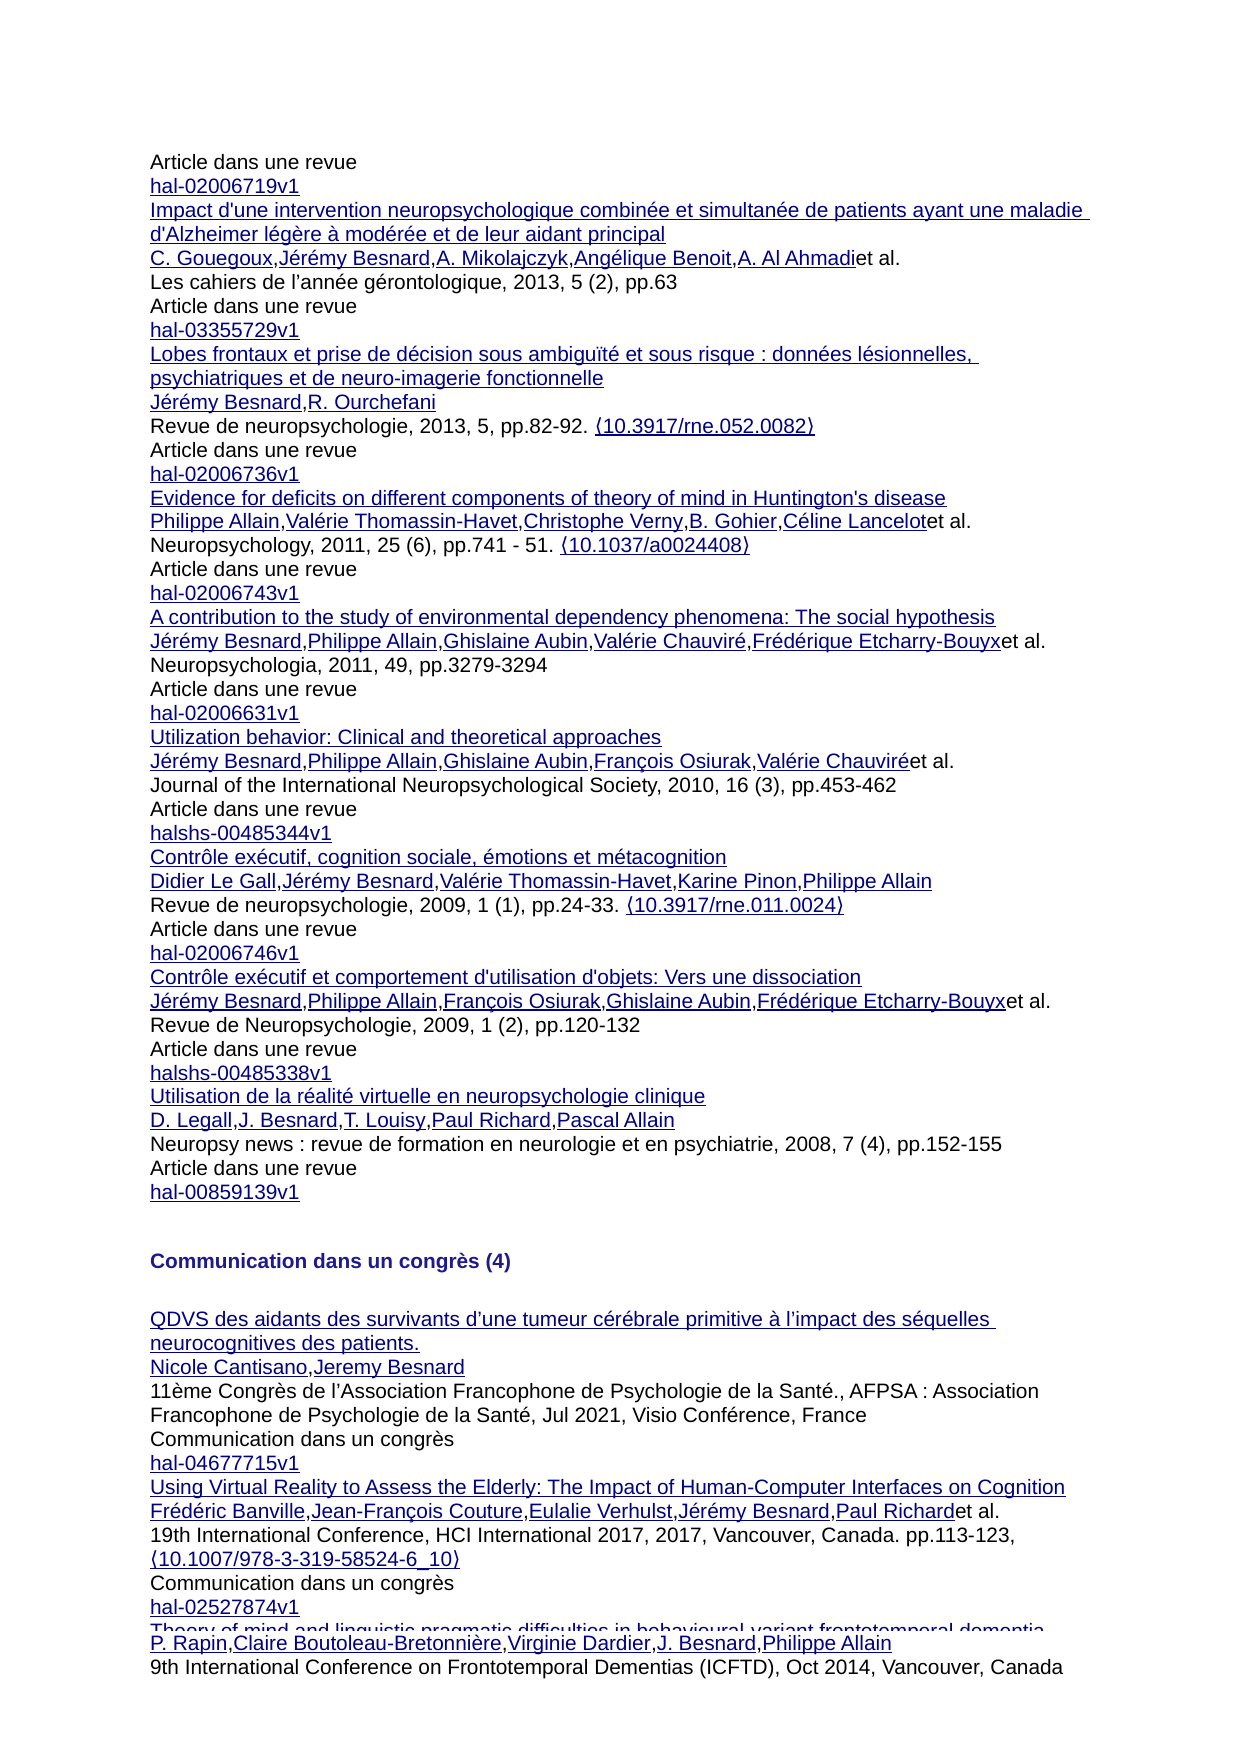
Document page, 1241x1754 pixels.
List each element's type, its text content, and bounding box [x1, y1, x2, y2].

table_cell Article dans une revue hal-02006719v1 [150, 150, 1090, 198]
table_cell Contrôle exécutif et comportement d'utilisation d'objets: Vers une dissociation Jérémy Besnard,Philippe Allain,François Osiurak,Ghislaine Aubin,Frédérique Etcharry-Bouyxet al. Revue de Neuropsychologie, 2009, 1 (2), pp.120-132 Article dans une revue halshs-00485338v1 [150, 965, 1090, 1084]
table_cell d'Alzheimer légère à modérée et de leur aidant principal C. Gouegoux,Jérémy Besnard,A. Mikolajczyk,Angélique Benoit,A. Al Ahmadiet al. Les cahiers de l’année gérontologique, 2013, 5 (2), pp.63 Article dans une revue hal-03355729v1 [150, 220, 1090, 342]
table_cell Evidence for deficits on different components of theory of mind in Huntington's disease Philippe Allain,Valérie Thomassin-Havet,Christophe Verny,B. Gohier,Céline Lancelotet al. Neuropsychology, 2011, 25 (6), pp.741 - 51. ⟨10.1037/a0024408⟩ Article dans une revue hal-02006743v1 [150, 485, 1090, 605]
table_cell Utilization behavior: Clinical and theoretical approaches Jérémy Besnard,Philippe Allain,Ghislaine Aubin,François Osiurak,Valérie Chauviréet al. Journal of the International Neuropsychological Society, 2010, 16 (3), pp.453-462 Article dans une revue halshs-00485344v1 [150, 725, 1090, 845]
table_header QDVS des aidants des survivants d’une tumeur cérébrale primitive à l’impact des séquelles neurocognitives des patients. Nicole Cantisano,Jeremy Besnard 11ème Congrès de l’Association Francophone de Psychologie de la Santé., AFPSA : Association Francophone de Psychologie de la Santé, Jul 2021, Visio Conférence, France Communication dans un congrès hal-04677715v1 [150, 1307, 1090, 1475]
table_cell Theory of mind and linguistic pragmatic difficulties in behavioural-variant frontotemporal dementia P. Rapin,Claire Boutoleau-Bretonnière,Virginie Dardier,J. Besnard,Philippe Allain 9th International Conference on Frontotemporal Dementias (ICFTD), Oct 2014, Vancouver, Canada [150, 1619, 1090, 1679]
subtitle Communication dans un congrès (4) [150, 1249, 1090, 1273]
table_cell Using Virtual Reality to Assess the Elderly: The Impact of Human-Computer Interfaces on Cognition Frédéric Banville,Jean-François Couture,Eulalie Verhulst,Jérémy Besnard,Paul Richardet al. 19th International Conference, HCI International 2017, 2017, Vancouver, Canada. pp.113-123, ⟨10.1007/978-3-319-58524-6_10⟩ Communication dans un congrès hal-02527874v1 [150, 1475, 1090, 1619]
table_cell Utilisation de la réalité virtuelle en neuropsychologie clinique D. Legall,J. Besnard,T. Louisy,Paul Richard,Pascal Allain Neuropsy news : revue de formation en neurologie et en psychiatrie, 2008, 7 (4), pp.152-155 Article dans une revue hal-00859139v1 [150, 1084, 1090, 1204]
table_cell A contribution to the study of environmental dependency phenomena: The social hypothesis Jérémy Besnard,Philippe Allain,Ghislaine Aubin,Valérie Chauviré,Frédérique Etcharry-Bouyxet al. Neuropsychologia, 2011, 49, pp.3279-3294 Article dans une revue hal-02006631v1 [150, 605, 1090, 725]
table_cell Contrôle exécutif, cognition sociale, émotions et métacognition Didier Le Gall,Jérémy Besnard,Valérie Thomassin-Havet,Karine Pinon,Philippe Allain Revue de neuropsychologie, 2009, 1 (1), pp.24-33. ⟨10.3917/rne.011.0024⟩ Article dans une revue hal-02006746v1 [150, 845, 1090, 964]
table_cell Impact d'une intervention neuropsychologique combinée et simultanée de patients ayant une maladie [150, 198, 1090, 219]
table_cell Lobes frontaux et prise de décision sous ambiguïté et sous risque : données lésionnelles, psychiatriques et de neuro-imagerie fonctionnelle Jérémy Besnard,R. Ourchefani Revue de neuropsychologie, 2013, 5, pp.82-92. ⟨10.3917/rne.052.0082⟩ Article dans une revue hal-02006736v1 [150, 342, 1090, 485]
